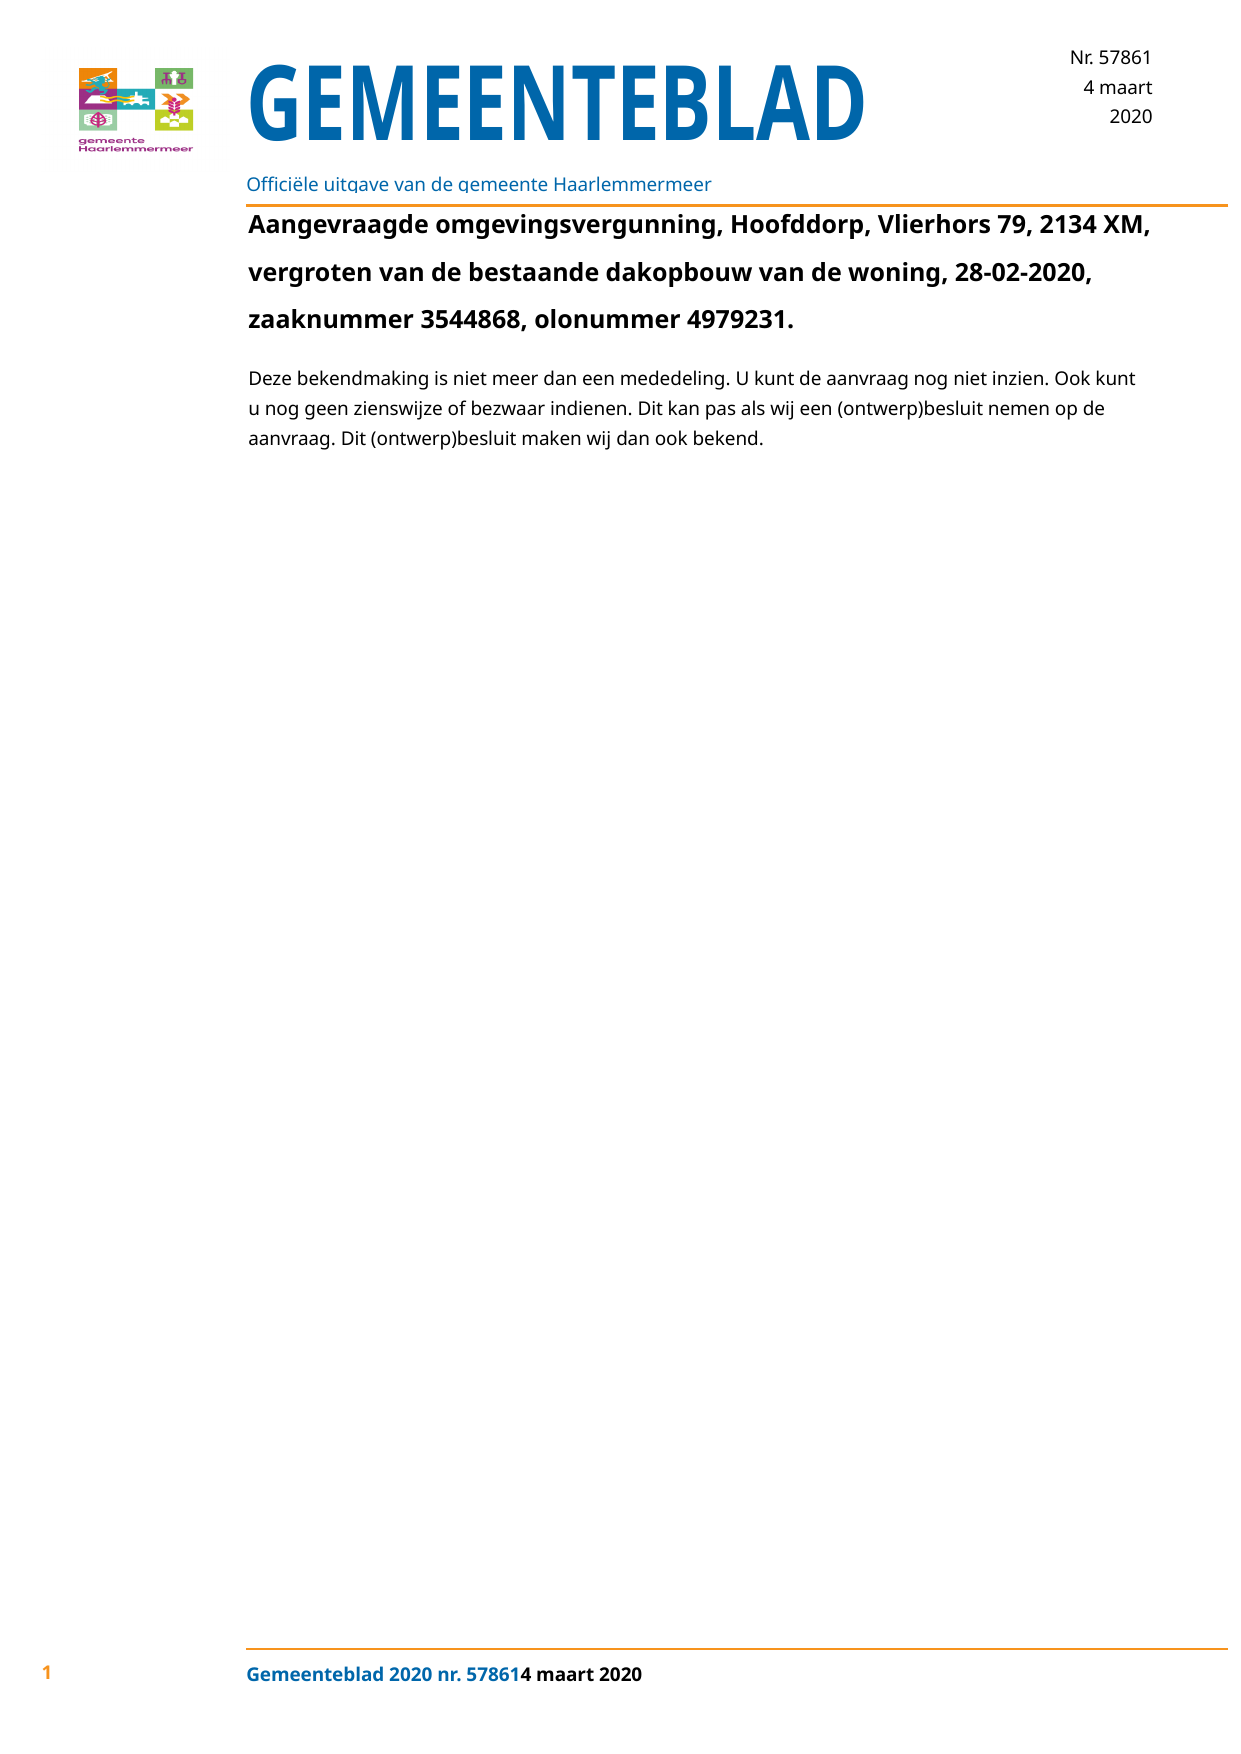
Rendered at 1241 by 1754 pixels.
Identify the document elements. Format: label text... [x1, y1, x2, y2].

text Aangevraagde omgevingsvergunning, Hoofddorp, Vlierhors 79, 2134 XM, vergroten van de bestaande dakopbouw van de woning, 28-02-2020, zaaknummer 3544868, olonummer 4979231. [248, 207, 1152, 336]
text Deze bekendmaking is niet meer dan een mededeling. U kunt de aanvraag nog niet inzien. Ook kunt u nog geen zienswijze of bezwaar indienen. Dit kan pas als wij een (ontwerp)besluit nemen op de aanvraag. Dit (ontwerp)besluit maken wij dan ook bekend. [248, 366, 1152, 450]
picture [41, 47, 231, 172]
